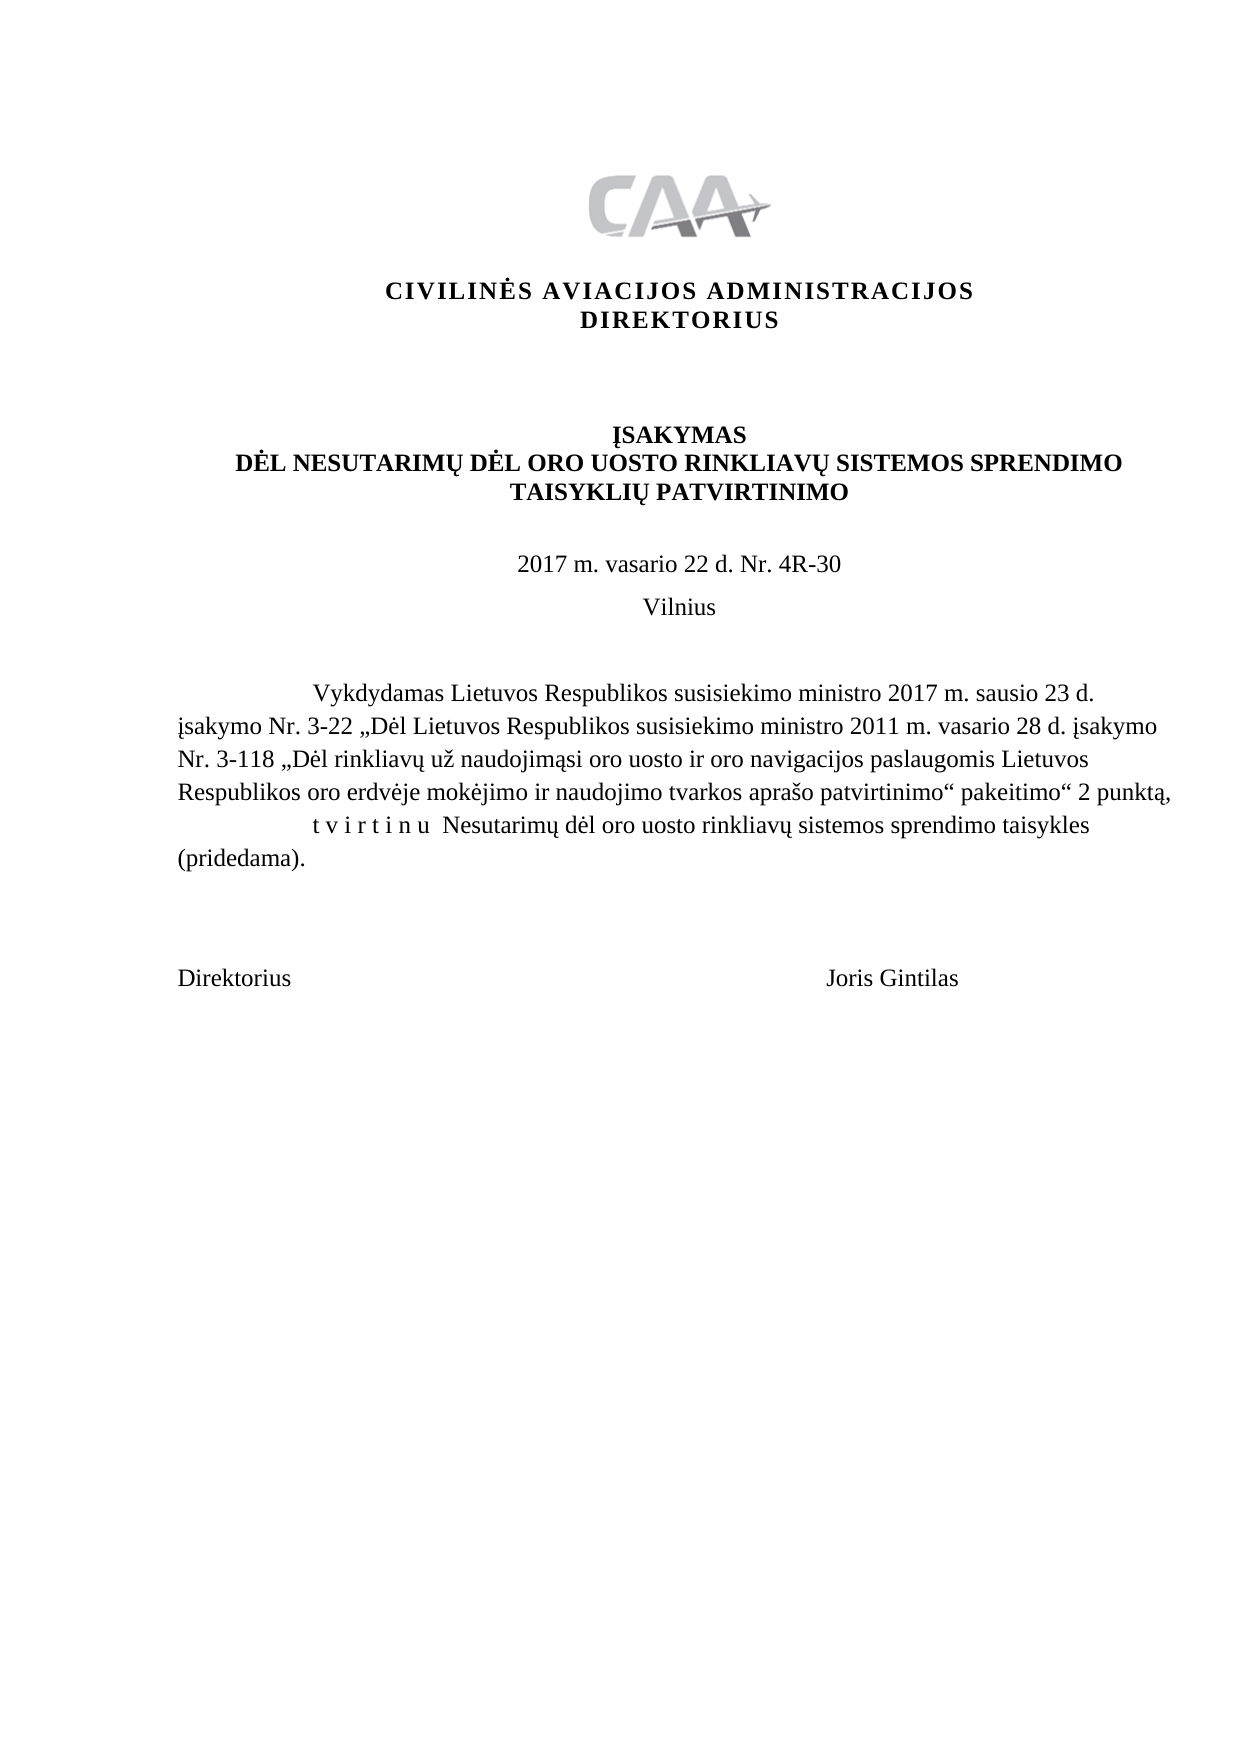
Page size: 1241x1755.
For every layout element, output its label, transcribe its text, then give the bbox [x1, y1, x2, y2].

text Vykdydamas Lietuvos Respublikos susisiekimo ministro 2017 m. sausio 23 d. įsakymo Nr. 3-22 „Dėl Lietuvos Respublikos susisiekimo ministro 2011 m. vasario 28 d. įsakymo Nr. 3-118 „Dėl rinkliavų už naudojimąsi oro uosto ir oro navigacijos paslaugomis Lietuvos Respublikos oro erdvėje mokėjimo ir naudojimo tvarkos aprašo patvirtinimo“ pakeitimo“ 2 punktą, [177, 678, 1181, 806]
text CIVILINĖS AVIACIJOS ADMINISTRACIJOS [177, 276, 1181, 305]
text 2017 m. vasario 22 d. Nr. 4R-30 [177, 549, 1181, 578]
text Vilnius [177, 592, 1181, 621]
text DĖL nesutarimų dėl oro uosto rinkliavų sistemos sprendimo taisyklių patvirtinimo [177, 448, 1181, 506]
text t v i r t i n u Nesutarimų dėl oro uosto rinkliavų sistemos sprendimo taisykles (pridedama). [177, 811, 1181, 872]
text DIREKTORIUS [177, 305, 1181, 333]
text ĮSAKYMAS [177, 420, 1181, 448]
text Direktorius Joris Gintilas [177, 963, 1181, 992]
